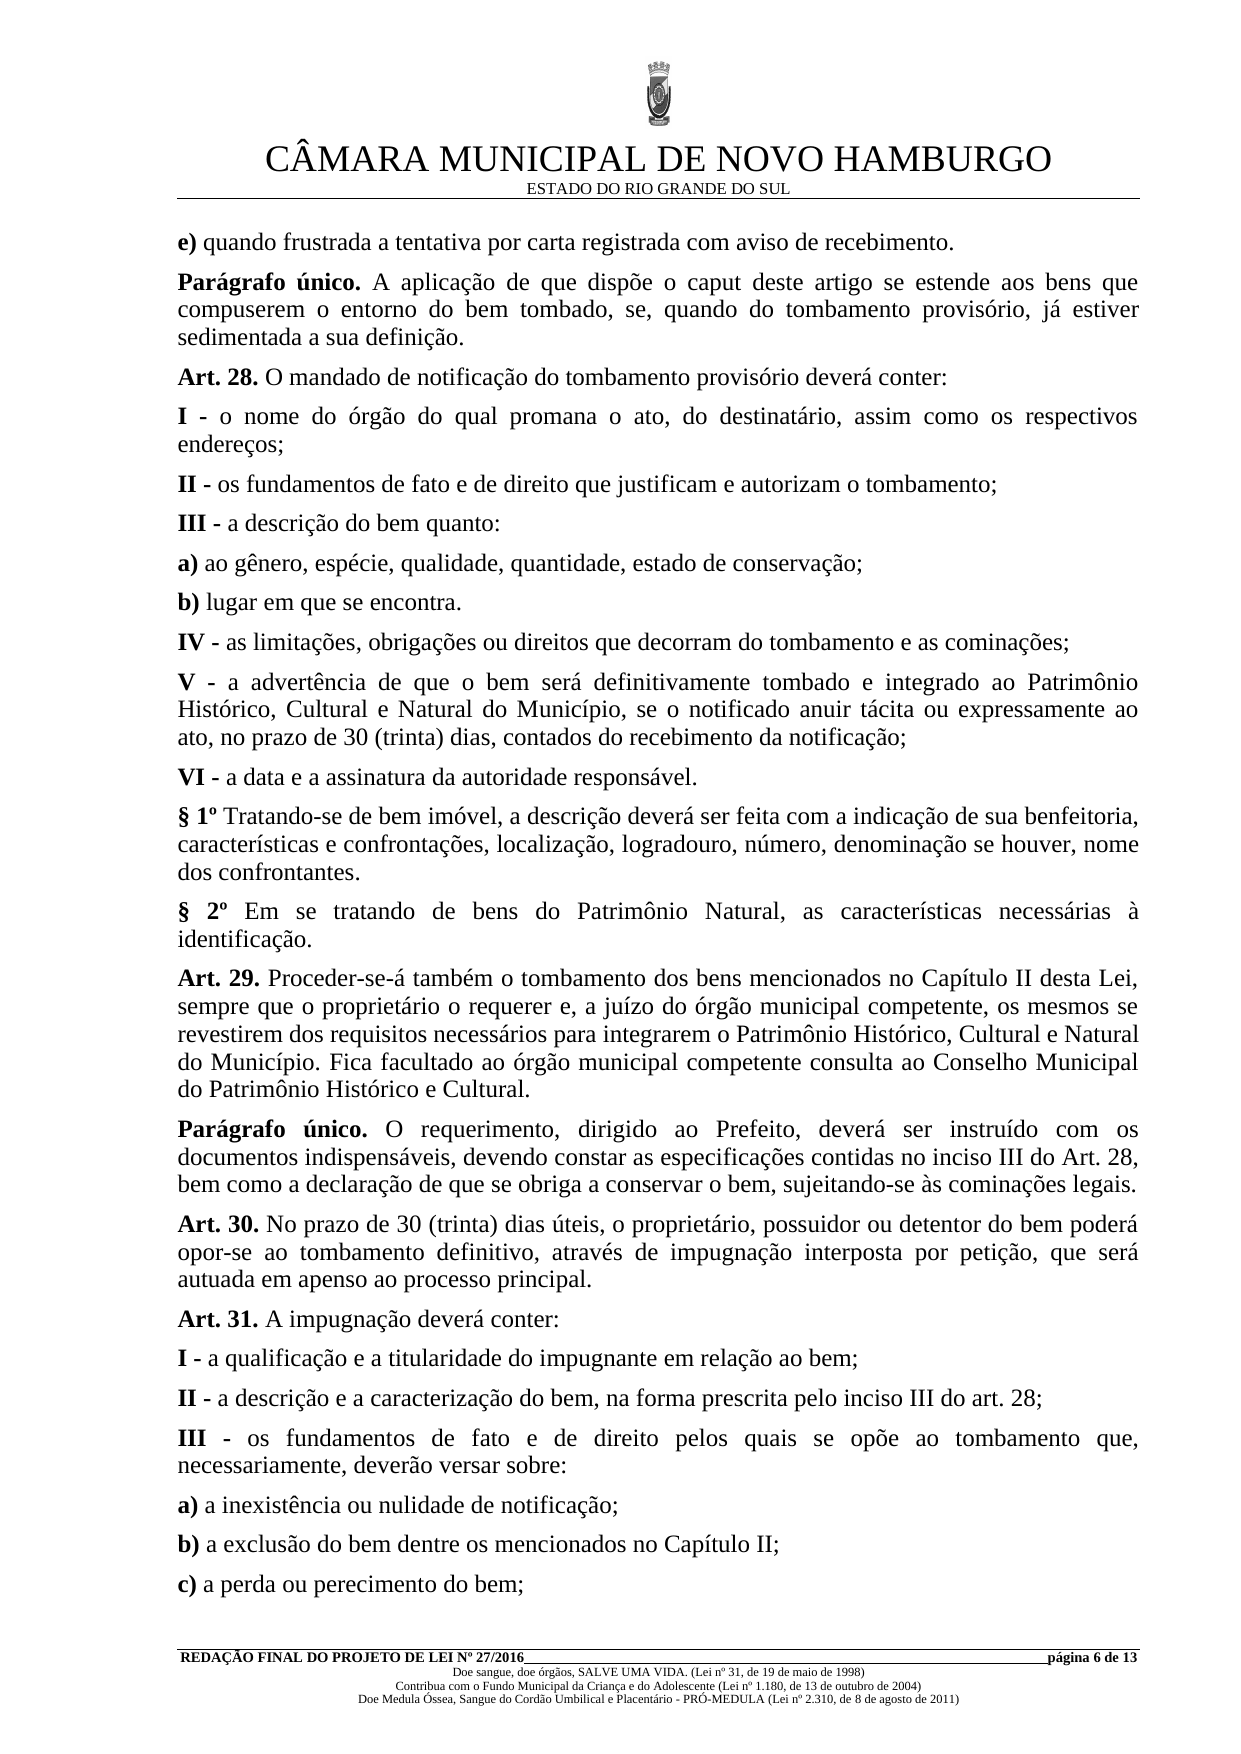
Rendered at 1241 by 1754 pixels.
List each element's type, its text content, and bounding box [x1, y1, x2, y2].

text III - a descrição do bem quanto: [177, 509, 1140, 537]
text § 1º Tratando-se de bem imóvel, a descrição deverá ser feita com a indicação de sua benfeitoria, características e confrontações, localização, logradouro, número, denominação se houver, nome dos confrontantes. [177, 802, 1140, 885]
text III - os fundamentos de fato e de direito pelos quais se opõe ao tombamento que, necessariamente, deverão versar sobre: [177, 1424, 1140, 1479]
text Parágrafo único. O requerimento, dirigido ao Prefeito, deverá ser instruído com os documentos indispensáveis, devendo constar as especificações contidas no inciso III do Art. 28, bem como a declaração de que se obriga a conservar o bem, sujeitando-se às cominações legais. [177, 1115, 1140, 1198]
text e) quando frustrada a tentativa por carta registrada com aviso de recebimento. [177, 228, 1140, 256]
text c) a perda ou perecimento do bem; [177, 1570, 1140, 1598]
text I - o nome do órgão do qual promana o ato, do destinatário, assim como os respectivos endereços; [177, 402, 1140, 458]
text a) ao gênero, espécie, qualidade, quantidade, estado de conservação; [177, 549, 1140, 577]
text II - a descrição e a caracterização do bem, na forma prescrita pelo inciso III do art. 28; [177, 1384, 1140, 1412]
text § 2º Em se tratando de bens do Patrimônio Natural, as características necessárias à identificação. [177, 897, 1140, 953]
text Art. 30. No prazo de 30 (trinta) dias úteis, o proprietário, possuidor ou detentor do bem poderá opor-se ao tombamento definitivo, através de impugnação interposta por petição, que será autuada em apenso ao processo principal. [177, 1210, 1140, 1293]
text Art. 28. O mandado de notificação do tombamento provisório deverá conter: [177, 363, 1140, 391]
text a) a inexistência ou nulidade de notificação; [177, 1491, 1140, 1519]
text V - a advertência de que o bem será definitivamente tombado e integrado ao Patrimônio Histórico, Cultural e Natural do Município, se o notificado anuir tácita ou expressamente ao ato, no prazo de 30 (trinta) dias, contados do recebimento da notificação; [177, 668, 1140, 751]
text b) lugar em que se encontra. [177, 588, 1140, 616]
text Art. 31. A impugnação deverá conter: [177, 1305, 1140, 1333]
text Parágrafo único. A aplicação de que dispõe o caput deste artigo se estende aos bens que compuserem o entorno do bem tombado, se, quando do tombamento provisório, já estiver sedimentada a sua definição. [177, 268, 1140, 351]
text Art. 29. Proceder-se-á também o tombamento dos bens mencionados no Capítulo II desta Lei, sempre que o proprietário o requerer e, a juízo do órgão municipal competente, os mesmos se revestirem dos requisitos necessários para integrarem o Patrimônio Histórico, Cultural e Natural do Município. Fica facultado ao órgão municipal competente consulta ao Conselho Municipal do Patrimônio Histórico e Cultural. [177, 964, 1140, 1103]
text b) a exclusão do bem dentre os mencionados no Capítulo II; [177, 1531, 1140, 1558]
text IV - as limitações, obrigações ou direitos que decorram do tombamento e as cominações; [177, 628, 1140, 656]
text I - a qualificação e a titularidade do impugnante em relação ao bem; [177, 1344, 1140, 1372]
text VI - a data e a assinatura da autoridade responsável. [177, 763, 1140, 790]
text II - os fundamentos de fato e de direito que justificam e autorizam o tombamento; [177, 470, 1140, 497]
